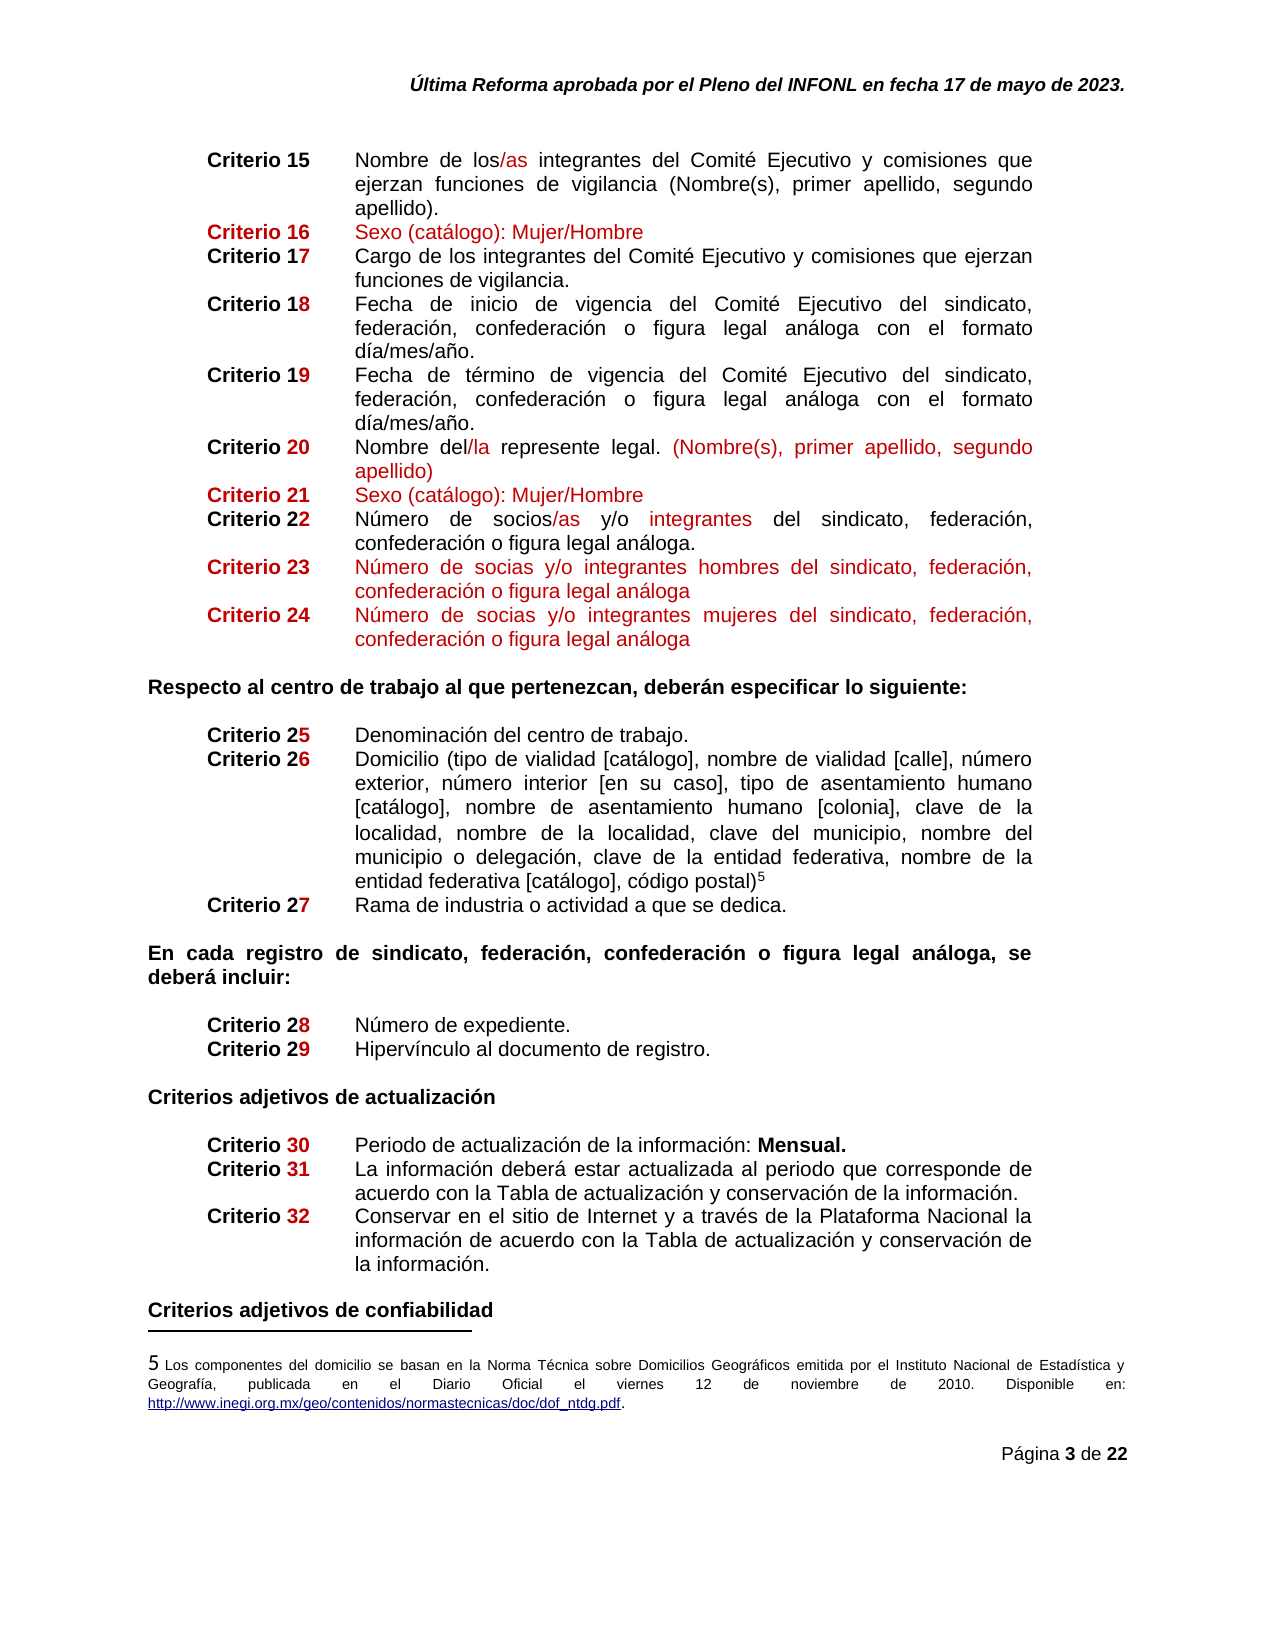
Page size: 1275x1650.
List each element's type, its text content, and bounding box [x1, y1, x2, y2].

text Criterio 25 Denominación del centro de trabajo. [207, 723, 1033, 747]
text Criterio 22 Número de socios/as y/o integrantes del sindicato, federación, confederación o figura legal análoga. [207, 507, 1033, 555]
text Criterio 32 Conservar en el sitio de Internet y a través de la Plataforma Nacional la información de acuerdo con la Tabla de actualización y conservación de la información. [207, 1204, 1033, 1276]
text En cada registro de sindicato, federación, confederación o figura legal análoga, se deberá incluir: [148, 941, 1033, 989]
text Criterio 24 Número de socias y/o integrantes mujeres del sindicato, federación, confederación o figura legal análoga [207, 603, 1033, 651]
text Criterio 16 Sexo (catálogo): Mujer/Hombre [207, 219, 1033, 243]
text Criterio 29 Hipervínculo al documento de registro. [207, 1037, 1033, 1061]
text Criterio 26 Domicilio (tipo de vialidad [catálogo], nombre de vialidad [calle], número exterior, número interior [en su caso], tipo de asentamiento humano [catálogo], nombre de asentamiento humano [colonia], clave de la localidad, nombre de la localidad, clave del municipio, nombre del municipio o delegación, clave de la entidad federativa, nombre de la entidad federativa [catálogo], código postal) [207, 747, 1033, 893]
text Criterio 17 Cargo de los integrantes del Comité Ejecutivo y comisiones que ejerzan funciones de vigilancia. [207, 243, 1033, 291]
text Criterios adjetivos de actualización [148, 1084, 1127, 1108]
text Criterio 21 Sexo (catálogo): Mujer/Hombre [207, 483, 1033, 507]
text Criterio 28 Número de expediente. [207, 1013, 1033, 1037]
text Criterio 19 Fecha de término de vigencia del Comité Ejecutivo del sindicato, federación, confederación o figura legal análoga con el formato día/mes/año. [207, 363, 1033, 435]
text Criterio 31 La información deberá estar actualizada al periodo que corresponde de acuerdo con la Tabla de actualización y conservación de la información. [207, 1156, 1033, 1204]
text Criterio 15 Nombre de los/as integrantes del Comité Ejecutivo y comisiones que ejerzan funciones de vigilancia (Nombre(s), primer apellido, segundo apellido). [207, 148, 1033, 219]
text Respecto al centro de trabajo al que pertenezcan, deberán especificar lo siguiente: [148, 675, 1033, 699]
text Criterio 18 Fecha de inicio de vigencia del Comité Ejecutivo del sindicato, federación, confederación o figura legal análoga con el formato día/mes/año. [207, 291, 1033, 363]
text Criterio 30 Periodo de actualización de la información: Mensual. [207, 1132, 1033, 1156]
text Los componentes del domicilio se basan en la Norma Técnica sobre Domicilios Geográficos emitida por el Instituto Nacional de Estadística y Geografía, publicada en el Diario Oficial el viernes 12 de noviembre de 2010. Disponible en: http://www.inegi.org.mx/geo/contenidos/normastecnicas/doc/dof_ntdg.pdf. [148, 1348, 1127, 1413]
text Criterio 20 Nombre del/la represente legal. (Nombre(s), primer apellido, segundo apellido) [207, 435, 1033, 483]
text Criterio 23 Número de socias y/o integrantes hombres del sindicato, federación, confederación o figura legal análoga [207, 555, 1033, 603]
text Criterio 27 Rama de industria o actividad a que se dedica. [207, 893, 1033, 917]
text Criterios adjetivos de confiabilidad [148, 1298, 1127, 1322]
